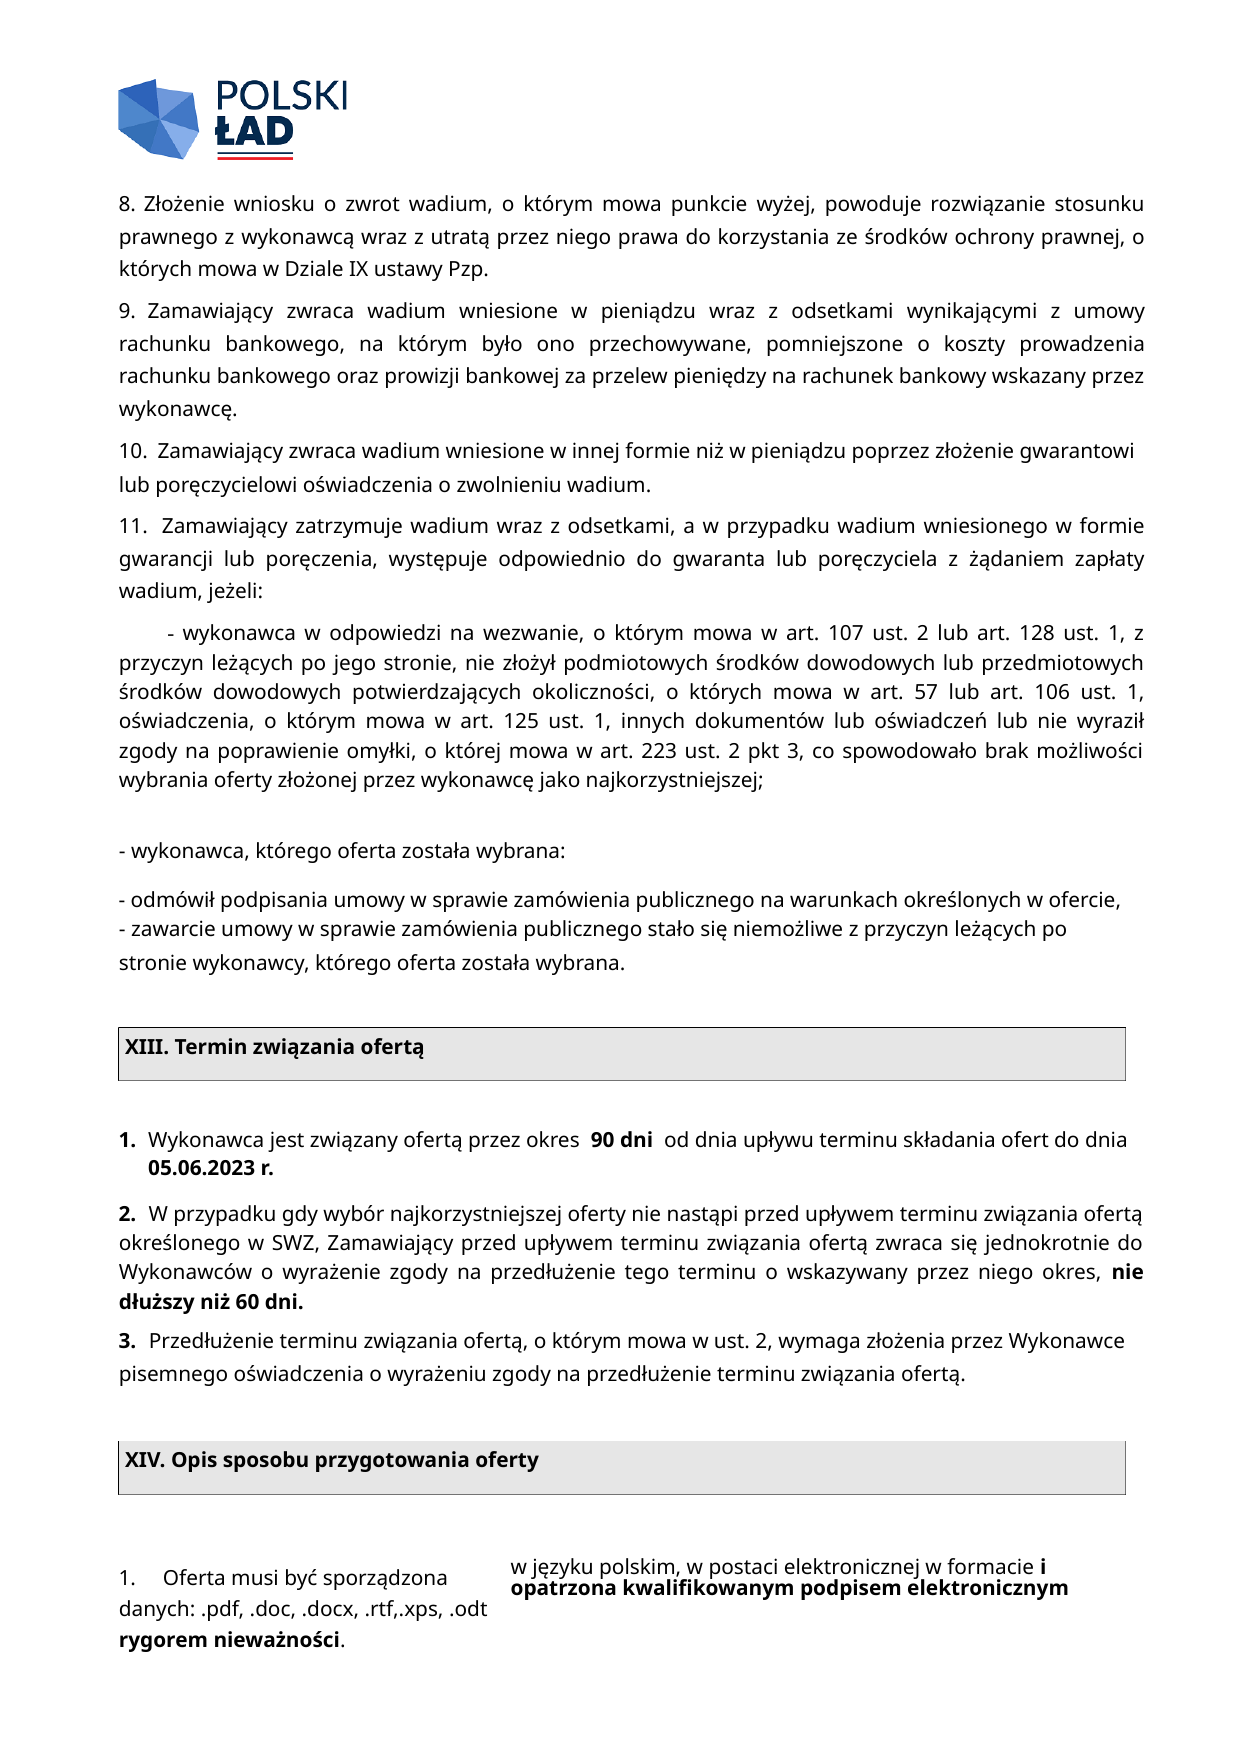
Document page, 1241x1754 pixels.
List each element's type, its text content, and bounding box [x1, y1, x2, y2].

list wykonawca w odpowiedzi na wezwanie, o którym mowa w art. 107 ust. 2 lub art. 128 ust. 1, z przyczyn leżących po jego stronie, nie złożył podmiotowych środków dowodowych lub przedmiotowych środków dowodowych potwierdzających okoliczności, o których mowa w art. 57 lub art. 106 ust. 1, oświadczenia, o którym mowa w art. 125 ust. 1, innych dokumentów lub oświadczeń lub nie wyraził zgody na poprawienie omyłki, o której mowa w art. 223 ust. 2 pkt 3, co spowodowało brak możliwości wybrania oferty złożonej przez wykonawcę jako najkorzystniejszej; [119, 618, 1146, 794]
picture [118, 79, 347, 160]
text XIII. Termin związania ofertą [1126, 1032, 1148, 1060]
text - zawarcie umowy w sprawie zamówienia publicznego stało się niemożliwe z przyczyn leżących po stronie wykonawcy, którego oferta została wybrana. [119, 914, 1112, 976]
list W przypadku gdy wybór najkorzystniejszej oferty nie nastąpi przed upływem terminu związania ofertą określonego w SWZ, Zamawiający przed upływem terminu związania ofertą zwraca się jednokrotnie do Wykonawców o wyrażenie zgody na przedłużenie tego terminu o wskazywany przez niego okres, nie dłuższy niż 60 dni. [118, 1199, 1144, 1315]
picture [118, 1441, 1126, 1495]
list Przedłużenie terminu związania ofertą, o którym mowa w ust. 2, wymaga złożenia przez Wykonawce pisemnego oświadczenia o wyrażeniu zgody na przedłużenie terminu związania ofertą. [118, 1326, 1144, 1387]
list Wykonawca jest związany ofertą przez okres 90 dni od dnia upływu terminu składania ofert do dnia 05.06.2023 r. [118, 1125, 1148, 1182]
list Zamawiający zatrzymuje wadium wraz z odsetkami, a w przypadku wadium wniesionego w formie gwarancji lub poręczenia, występuje odpowiednio do gwaranta lub poręczyciela z żądaniem zapłaty wadium, jeżeli: [118, 511, 1146, 605]
text - odmówił podpisania umowy w sprawie zamówienia publicznego na warunkach określonych w ofercie, [118, 885, 1148, 914]
list Zamawiający zwraca wadium wniesione w innej formie niż w pieniądzu poprzez złożenie gwarantowi lub poręczycielowi oświadczenia o zwolnieniu wadium. [118, 436, 1146, 499]
list Zamawiający zwraca wadium wniesione w pieniądzu wraz z odsetkami wynikającymi z umowy rachunku bankowego, na którym było ono przechowywane, pomniejszone o koszty prowadzenia rachunku bankowego oraz prowizji bankowej za przelew pieniędzy na rachunek bankowy wskazany przez wykonawcę. [118, 296, 1146, 423]
list Złożenie wniosku o zwrot wadium, o którym mowa punkcie wyżej, powoduje rozwiązanie stosunku prawnego z wykonawcą wraz z utratą przez niego prawa do korzystania ze środków ochrony prawnej, o których mowa w Dziale IX ustawy Pzp. [118, 189, 1146, 283]
picture [118, 1027, 1126, 1081]
text w języku polskim, w postaci elektronicznej w formacie i opatrzona kwalifikowanym podpisem elektronicznym [510, 1557, 1148, 1599]
text - wykonawca, którego oferta została wybrana: [119, 836, 1148, 864]
list Oferta musi być sporządzona danych: .pdf, .doc, .docx, .rtf,.xps, .odt rygorem nieważności. [118, 1563, 498, 1653]
